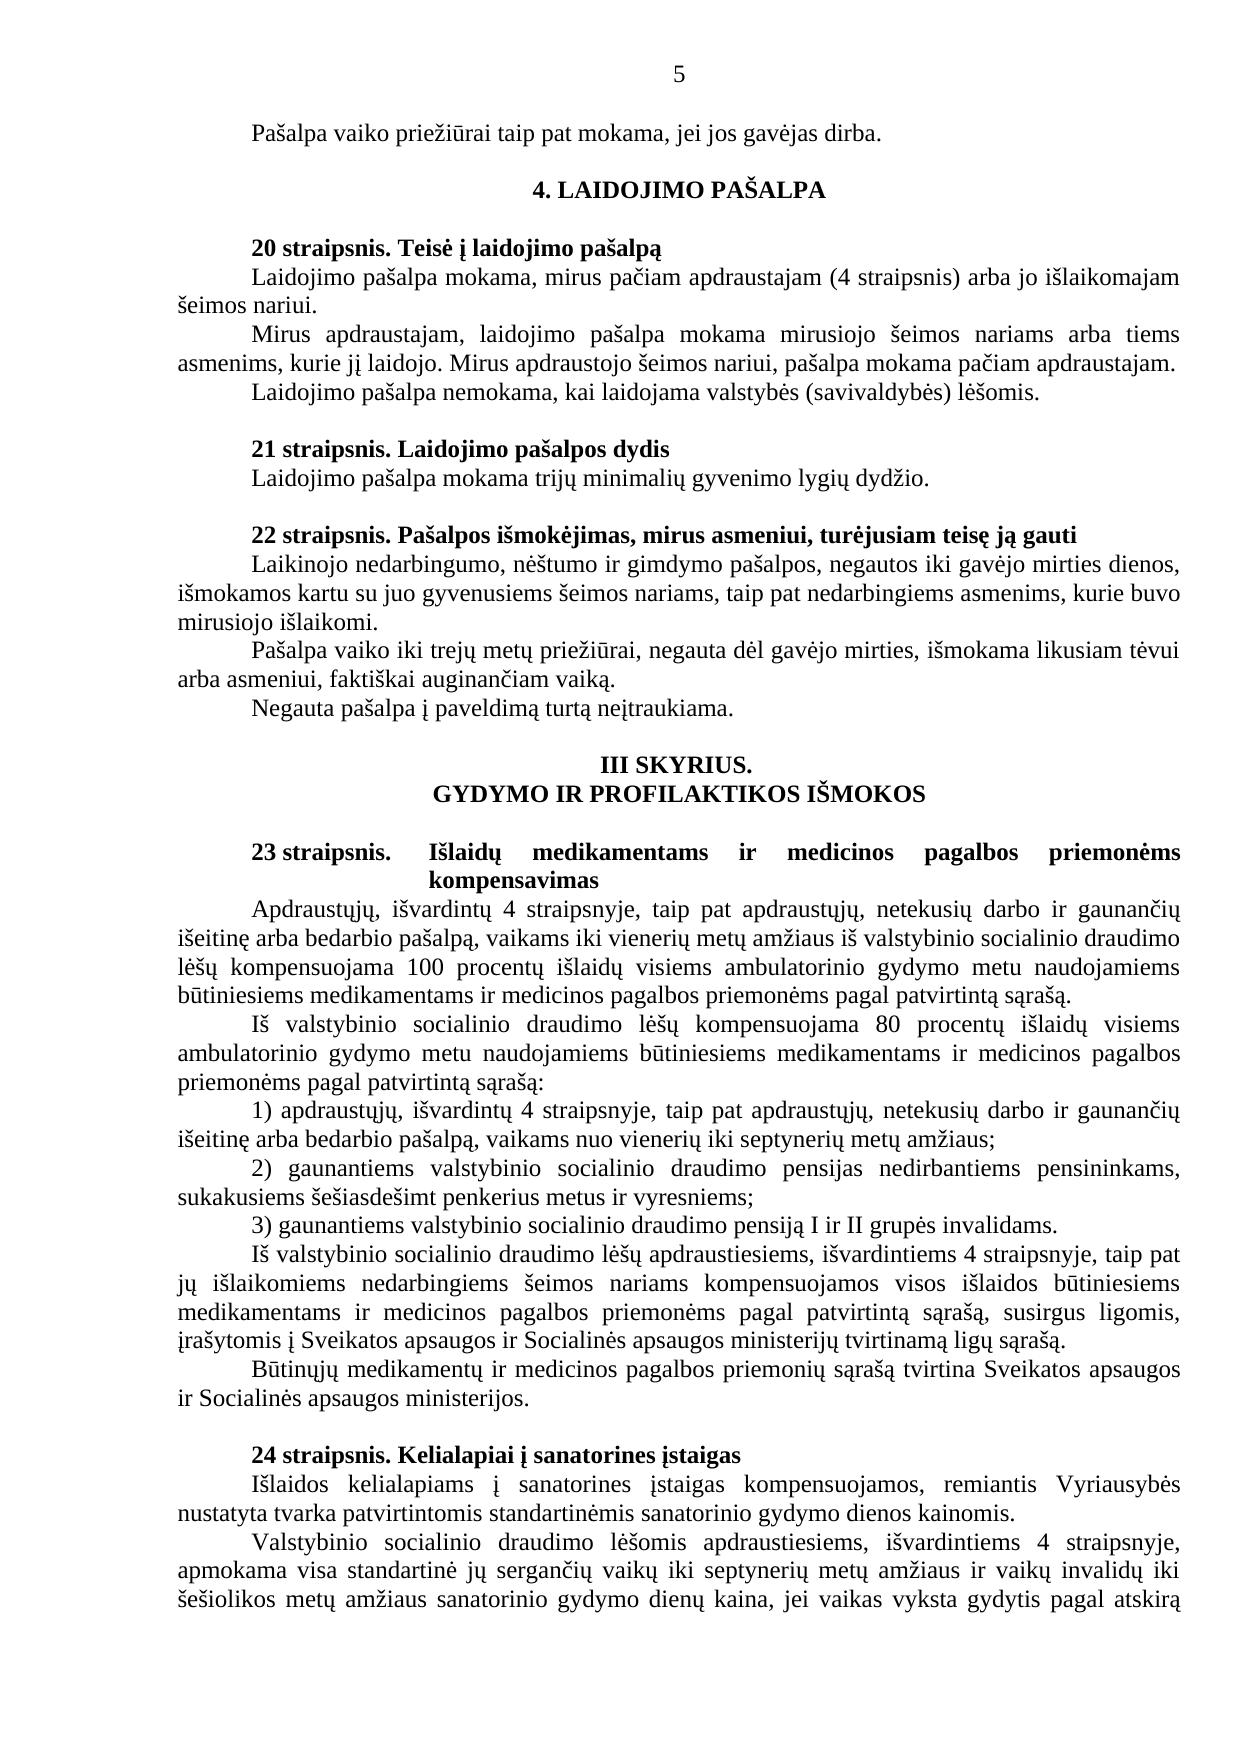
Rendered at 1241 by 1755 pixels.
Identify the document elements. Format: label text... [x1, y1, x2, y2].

text III SKYRIUS. [177, 751, 1181, 779]
text Būtinųjų medikamentų ir medicinos pagalbos priemonių sąrašą tvirtina Sveikatos apsaugos ir Socialinės apsaugos ministerijos. [177, 1354, 1181, 1412]
text 20 straipsnis. Teisė į laidojimo pašalpą [177, 233, 1181, 262]
text Valstybinio socialinio draudimo lėšomis apdraustiesiems, išvardintiems 4 straipsnyje, apmokama visa standartinė jų sergančių vaikų iki septynerių metų amžiaus ir vaikų invalidų iki šešiolikos metų amžiaus sanatorinio gydymo dienų kaina, jei vaikas vyksta gydytis pagal atskirą [177, 1527, 1181, 1613]
text Laidojimo pašalpa nemokama, kai laidojama valstybės (savivaldybės) lėšomis. [177, 377, 1181, 406]
text Pašalpa vaiko priežiūrai taip pat mokama, jei jos gavėjas dirba. [177, 118, 1181, 147]
text 24 straipsnis. Kelialapiai į sanatorines įstaigas [177, 1441, 1181, 1469]
text Pašalpa vaiko iki trejų metų priežiūrai, negauta dėl gavėjo mirties, išmokama likusiam tėvui arba asmeniui, faktiškai auginančiam vaiką. [177, 636, 1181, 693]
text 23 straipsnis. Išlaidų medikamentams ir medicinos pagalbos priemonėms kompensavimas [251, 837, 1181, 894]
text 1) apdraustųjų, išvardintų 4 straipsnyje, taip pat apdraustųjų, netekusių darbo ir gaunančių išeitinę arba bedarbio pašalpą, vaikams nuo vienerių iki septynerių metų amžiaus; [177, 1096, 1181, 1153]
text Iš valstybinio socialinio draudimo lėšų kompensuojama 80 procentų išlaidų visiems ambulatorinio gydymo metu naudojamiems būtiniesiems medikamentams ir medicinos pagalbos priemonėms pagal patvirtintą sąrašą: [177, 1009, 1181, 1096]
text Išlaidos kelialapiams į sanatorines įstaigas kompensuojamos, remiantis Vyriausybės nustatyta tvarka patvirtintomis standartinėmis sanatorinio gydymo dienos kainomis. [177, 1469, 1181, 1527]
text Laidojimo pašalpa mokama, mirus pačiam apdraustajam (4 straipsnis) arba jo išlaikomajam šeimos nariui. [177, 262, 1181, 319]
text 4. Laidojimo pašalpa [177, 176, 1181, 204]
text 22 straipsnis. Pašalpos išmokėjimas, mirus asmeniui, turėjusiam teisę ją gauti [177, 521, 1181, 549]
text GYDYMO IR PROFILAKTIKOS IŠMOKOS [177, 779, 1181, 808]
text Laidojimo pašalpa mokama trijų minimalių gyvenimo lygių dydžio. [177, 463, 1181, 492]
text Mirus apdraustajam, laidojimo pašalpa mokama mirusiojo šeimos nariams arba tiems asmenims, kurie jį laidojo. Mirus apdraustojo šeimos nariui, pašalpa mokama pačiam apdraustajam. [177, 319, 1181, 377]
text 2) gaunantiems valstybinio socialinio draudimo pensijas nedirbantiems pensininkams, sukakusiems šešiasdešimt penkerius metus ir vyresniems; [177, 1153, 1181, 1211]
text Negauta pašalpa į paveldimą turtą neįtraukiama. [177, 693, 1181, 722]
text 3) gaunantiems valstybinio socialinio draudimo pensiją I ir II grupės invalidams. [177, 1211, 1181, 1239]
text Iš valstybinio socialinio draudimo lėšų apdraustiesiems, išvardintiems 4 straipsnyje, taip pat jų išlaikomiems nedarbingiems šeimos nariams kompensuojamos visos išlaidos būtiniesiems medikamentams ir medicinos pagalbos priemonėms pagal patvirtintą sąrašą, susirgus ligomis, įrašytomis į Sveikatos apsaugos ir Socialinės apsaugos ministerijų tvirtinamą ligų sąrašą. [177, 1239, 1181, 1354]
text Laikinojo nedarbingumo, nėštumo ir gimdymo pašalpos, negautos iki gavėjo mirties dienos, išmokamos kartu su juo gyvenusiems šeimos nariams, taip pat nedarbingiems asmenims, kurie buvo mirusiojo išlaikomi. [177, 549, 1181, 636]
text 21 straipsnis. Laidojimo pašalpos dydis [177, 434, 1181, 463]
text Apdraustųjų, išvardintų 4 straipsnyje, taip pat apdraustųjų, netekusių darbo ir gaunančių išeitinę arba bedarbio pašalpą, vaikams iki vienerių metų amžiaus iš valstybinio socialinio draudimo lėšų kompensuojama 100 procentų išlaidų visiems ambulatorinio gydymo metu naudojamiems būtiniesiems medikamentams ir medicinos pagalbos priemonėms pagal patvirtintą sąrašą. [177, 894, 1181, 1009]
